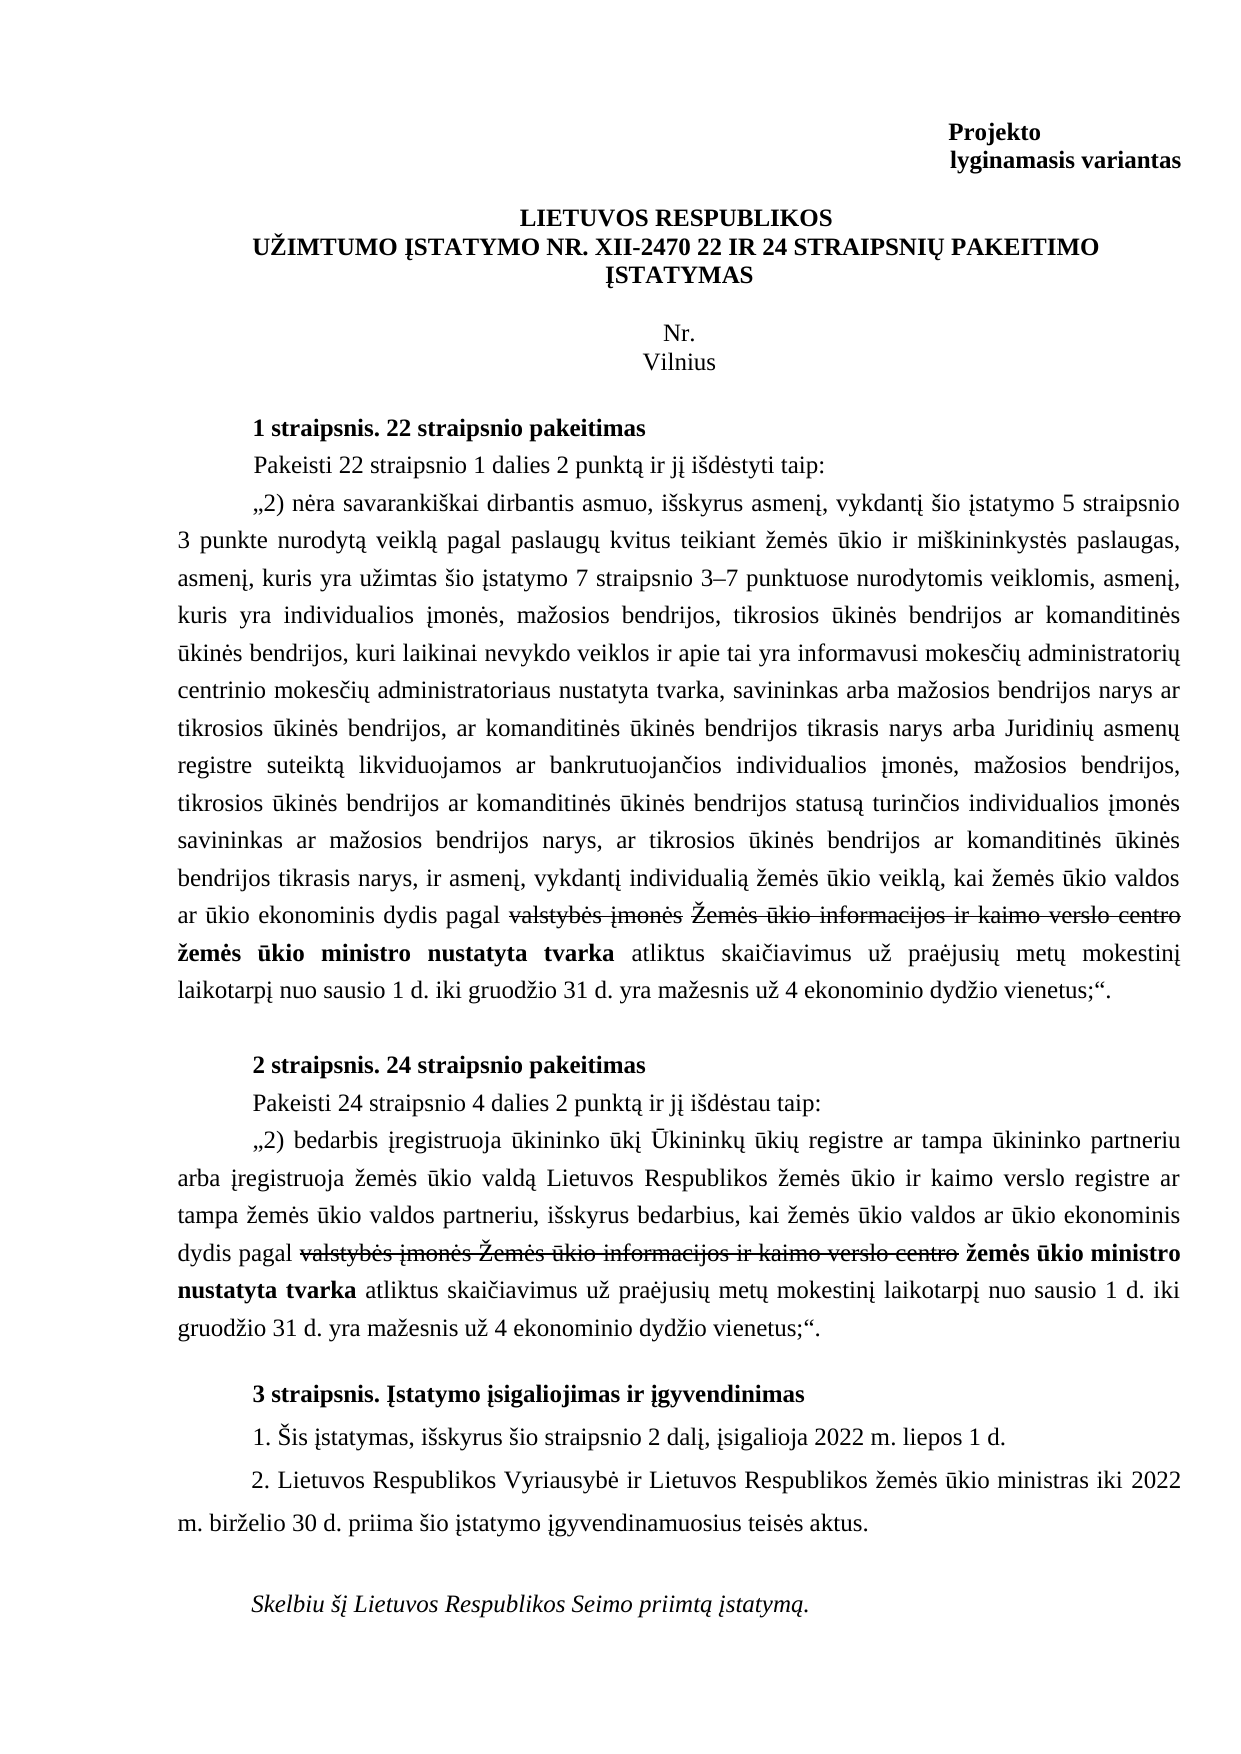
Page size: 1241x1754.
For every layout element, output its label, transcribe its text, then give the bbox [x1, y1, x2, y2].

text Pakeisti 24 straipsnio 4 dalies 2 punktą ir jį išdėstau taip: [177, 1079, 1181, 1117]
text Vilnius [177, 347, 1181, 375]
text ĮSTATYMAS [177, 260, 1181, 289]
text Pakeisti 22 straipsnio 1 dalies 2 punktą ir jį išdėstyti taip: [177, 442, 1181, 479]
text lyginamasis variantas [177, 145, 1181, 174]
text „2) bedarbis įregistruoja ūkininko ūkį Ūkininkų ūkių registre ar tampa ūkininko partneriu arba įregistruoja žemės ūkio valdą Lietuvos Respublikos žemės ūkio ir kaimo verslo registre ar tampa žemės ūkio valdos partneriu, išskyrus bedarbius, kai žemės ūkio valdos ar ūkio ekonominis dydis pagal valstybės įmonės Žemės ūkio informacijos ir kaimo verslo centro žemės ūkio ministro nustatyta tvarka atliktus skaičiavimus už praėjusių metų mokestinį laikotarpį nuo sausio 1 d. iki gruodžio 31 d. yra mažesnis už 4 ekonominio dydžio vienetus;“. [177, 1117, 1181, 1342]
text „2) nėra savarankiškai dirbantis asmuo, išskyrus asmenį, vykdantį šio įstatymo 5 straipsnio 3 punkte nurodytą veiklą pagal paslaugų kvitus teikiant žemės ūkio ir miškininkystės paslaugas, asmenį, kuris yra užimtas šio įstatymo 7 straipsnio 3–7 punktuose nurodytomis veiklomis, asmenį, kuris yra individualios įmonės, mažosios bendrijos, tikrosios ūkinės bendrijos ar komanditinės ūkinės bendrijos, kuri laikinai nevykdo veiklos ir apie tai yra informavusi mokesčių administratorių centrinio mokesčių administratoriaus nustatyta tvarka, savininkas arba mažosios bendrijos narys ar tikrosios ūkinės bendrijos, ar komanditinės ūkinės bendrijos tikrasis narys arba Juridinių asmenų registre suteiktą likviduojamos ar bankrutuojančios individualios įmonės, mažosios bendrijos, tikrosios ūkinės bendrijos ar komanditinės ūkinės bendrijos statusą turinčios individualios įmonės savininkas ar mažosios bendrijos narys, ar tikrosios ūkinės bendrijos ar komanditinės ūkinės bendrijos tikrasis narys, ir asmenį, vykdantį individualią žemės ūkio veiklą, kai žemės ūkio valdos ar ūkio ekonominis dydis pagal valstybės įmonės Žemės ūkio informacijos ir kaimo verslo centro žemės ūkio ministro nustatyta tvarka atliktus skaičiavimus už praėjusių metų mokestinį laikotarpį nuo sausio 1 d. iki gruodžio 31 d. yra mažesnis už 4 ekonominio dydžio vienetus;“. [177, 479, 1181, 1004]
text Projekto [717, 117, 1181, 145]
text Nr. [177, 318, 1181, 347]
text LIETUVOS RESPUBLIKOS [177, 203, 1181, 232]
text 2. Lietuvos Respublikos Vyriausybė ir Lietuvos Respublikos žemės ūkio ministras iki 2022 m. birželio 30 d. priima šio įstatymo įgyvendinamuosius teisės aktus. [177, 1465, 1181, 1537]
text 1 straipsnis. 22 straipsnio pakeitimas [177, 404, 1181, 442]
text UŽIMTUMO ĮSTATYMO NR. XII-2470 22 IR 24 STRAIPSNIŲ PAKEITIMO [177, 232, 1181, 260]
text 1. Šis įstatymas, išskyrus šio straipsnio 2 dalį, įsigalioja 2022 m. liepos 1 d. [177, 1422, 1181, 1451]
text Skelbiu šį Lietuvos Respublikos Seimo priimtą įstatymą. [177, 1580, 1181, 1620]
text 3 straipsnis. Įstatymo įsigaliojimas ir įgyvendinimas [177, 1379, 1181, 1408]
text 2 straipsnis. 24 straipsnio pakeitimas [177, 1042, 1181, 1079]
